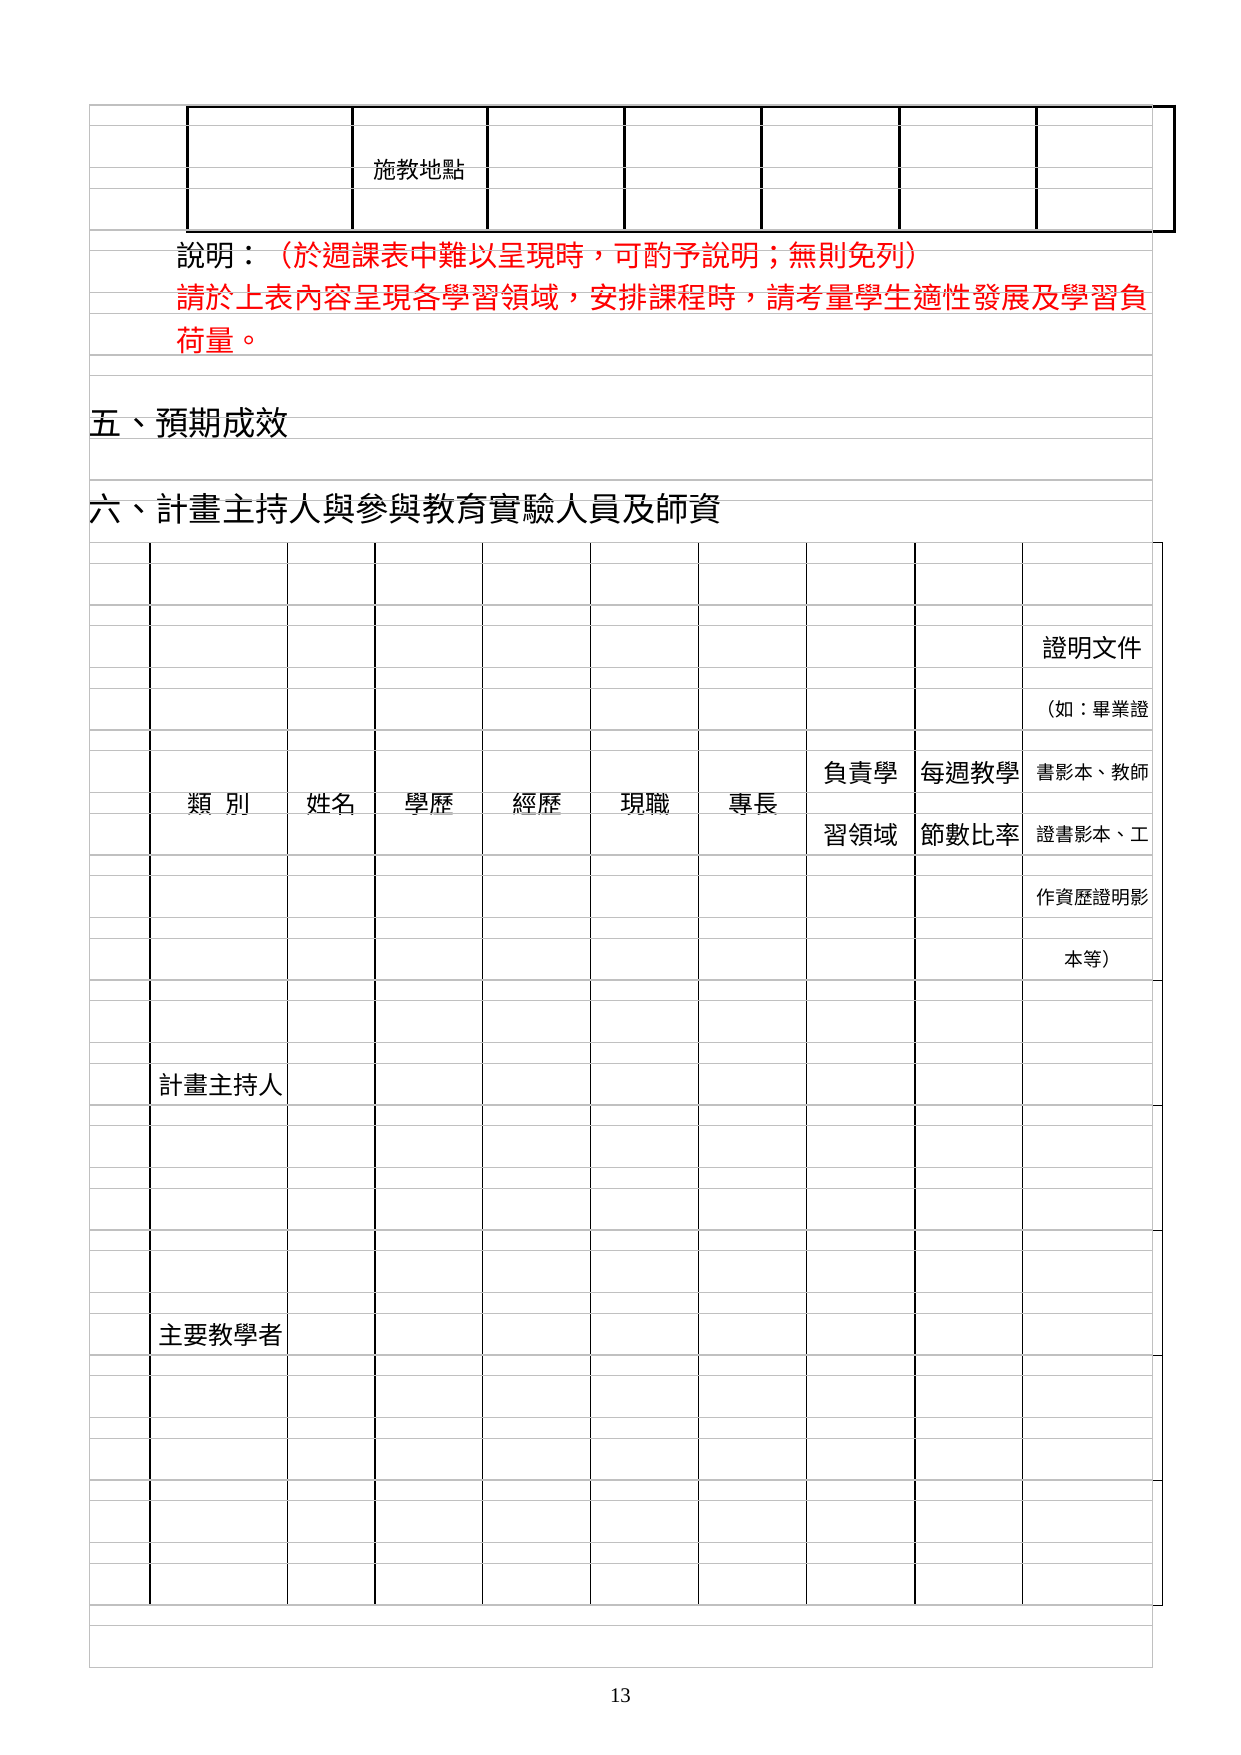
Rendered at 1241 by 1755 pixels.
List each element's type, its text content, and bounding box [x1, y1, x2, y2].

table_header 學歷 [376, 814, 482, 854]
table_header 經歷 [483, 751, 590, 792]
table_cell 施教地點 [354, 168, 486, 188]
table_header 現職 [591, 814, 698, 854]
table_cell [376, 1189, 482, 1229]
table_cell [483, 1001, 590, 1042]
table_cell [483, 1043, 590, 1063]
table_header 專長 [761, 793, 806, 813]
table_header [1023, 668, 1152, 688]
table_header [916, 918, 1022, 938]
table_cell [151, 1231, 287, 1250]
table_header 習領域 [807, 814, 914, 854]
table_cell [916, 1501, 1022, 1542]
table_header 經歷 [483, 626, 590, 667]
table_cell [376, 1376, 482, 1417]
table_cell [591, 1064, 698, 1104]
table_cell 施教地點 [354, 189, 486, 229]
table_header [916, 939, 1022, 979]
table_header 姓名 [339, 796, 347, 802]
table_cell [288, 1418, 374, 1438]
table_header 姓名 [288, 793, 311, 813]
table_header [807, 543, 914, 563]
table_cell [151, 1001, 287, 1042]
table_cell [1023, 1564, 1152, 1604]
table_header 學歷 [376, 939, 482, 979]
table_header 現職 [591, 751, 698, 792]
table_header [1023, 856, 1152, 875]
text 請於上表內容呈現各學習領域，安排課程時，請考量學生適性發展及學習負荷量。 [176, 314, 1152, 354]
table_header 學歷 [376, 876, 482, 917]
table_cell [699, 1293, 806, 1313]
table_cell [916, 1231, 1022, 1250]
text 五、預期成效 [90, 418, 101, 433]
table_cell [483, 1293, 590, 1313]
table_header 經歷 [540, 793, 590, 813]
table_cell [288, 1231, 374, 1250]
table_cell [591, 1251, 698, 1292]
table_cell [151, 981, 287, 1000]
table_cell [288, 1189, 374, 1229]
text 請於上表內容呈現各學習領域，安排課程時，請考量學生適性發展及學習負荷量。 [176, 275, 1152, 292]
table_cell [151, 1376, 287, 1417]
table_cell [288, 1106, 374, 1125]
table_header 經歷 [483, 606, 590, 625]
table_cell [807, 1106, 914, 1125]
table_cell [916, 1064, 1022, 1104]
table_header [916, 564, 1022, 604]
text 六、計畫主持人與參與教育實驗人員及師資 [90, 501, 1152, 531]
table_header [916, 626, 1022, 667]
table_header 學歷 [376, 689, 482, 729]
table_cell [1038, 168, 1152, 188]
table_header 姓名 [342, 793, 374, 813]
table_header 類 別 [151, 814, 287, 854]
table_cell [1023, 1106, 1152, 1125]
table_header [807, 939, 914, 979]
table_cell [151, 1251, 287, 1292]
table_cell [151, 1356, 287, 1375]
table_cell [151, 1564, 287, 1604]
table_header 姓名 [311, 793, 323, 813]
table_header 類 別 [194, 793, 230, 813]
table_cell [288, 1168, 374, 1188]
table_cell [916, 1314, 1022, 1354]
table_header [1023, 606, 1152, 625]
table_header 姓名 [288, 876, 374, 917]
table_cell [1023, 1126, 1152, 1167]
table_cell [916, 1418, 1022, 1438]
table_header 學歷 [432, 793, 482, 813]
table_cell [483, 1064, 590, 1104]
table_cell [807, 1501, 914, 1542]
table_header 姓名 [288, 939, 374, 979]
table_cell [1023, 1543, 1152, 1563]
table_header [916, 731, 1022, 750]
table_header [1023, 918, 1152, 938]
table_cell [288, 1251, 374, 1292]
table_header [807, 626, 914, 667]
table_header 類 別 [248, 793, 287, 813]
table_cell [376, 981, 482, 1000]
table_cell [483, 1564, 590, 1604]
table_cell [626, 168, 760, 188]
table_header 專長 [699, 939, 806, 979]
table_cell [288, 1001, 374, 1042]
table_cell [699, 1314, 806, 1354]
table_cell [699, 1231, 806, 1250]
table_cell [591, 1314, 698, 1354]
table_cell [151, 1043, 287, 1063]
table_header [807, 856, 914, 875]
table_header [807, 668, 914, 688]
table_cell [916, 1564, 1022, 1604]
table_header 現職 [591, 543, 698, 563]
table_cell [483, 1501, 590, 1542]
table_cell [591, 1418, 698, 1438]
table_header 姓名 [288, 918, 374, 938]
table_header 經歷 [483, 543, 590, 563]
text 五、預期成效 [192, 418, 216, 438]
table_header 專長 [699, 689, 806, 729]
table_cell [483, 1439, 590, 1479]
text 五、預期成效 [90, 418, 164, 438]
table_cell [916, 1001, 1022, 1042]
table_cell [591, 1293, 698, 1313]
table_cell [763, 126, 898, 167]
table_cell [1023, 1231, 1152, 1250]
table_cell [699, 1168, 806, 1188]
table_cell [626, 108, 760, 125]
table_cell [699, 1001, 806, 1042]
table_header 姓名 [288, 564, 374, 604]
table_cell [807, 1251, 914, 1292]
table_cell [807, 1314, 914, 1354]
table_cell [376, 1168, 482, 1188]
table_cell [376, 1043, 482, 1063]
table_cell 施教地點 [354, 108, 486, 125]
table_cell [591, 1106, 698, 1125]
table_cell [151, 1293, 287, 1313]
table_header 經歷 [483, 668, 590, 688]
table_cell [699, 1376, 806, 1417]
table_header [1153, 543, 1162, 979]
table_cell [483, 1418, 590, 1438]
table_header 證明文件 [1023, 626, 1152, 667]
text 五、預期成效 [281, 418, 1152, 438]
table_cell [376, 1293, 482, 1313]
table_header [916, 793, 1022, 813]
table_header 書影本、教師 [1023, 751, 1152, 792]
table_cell [489, 126, 623, 167]
table_header 現職 [591, 626, 698, 667]
table_header 姓名 [288, 606, 374, 625]
table_header [807, 689, 914, 729]
table_cell [151, 1189, 287, 1229]
table_header 類 別 [151, 939, 287, 979]
table_cell [591, 1356, 698, 1375]
table_cell [591, 1376, 698, 1417]
table_header 學歷 [376, 543, 482, 563]
table_cell [699, 1501, 806, 1542]
table_cell [1023, 1376, 1152, 1417]
table_header 專長 [699, 543, 806, 563]
table_cell [1023, 1001, 1152, 1042]
table_header 姓名 [341, 806, 351, 812]
table_header 經歷 [483, 918, 590, 938]
table_cell [376, 1564, 482, 1604]
table_header 類 別 [151, 731, 287, 750]
table_header 經歷 [483, 564, 590, 604]
table_cell 計畫主持人 [151, 1064, 287, 1104]
table_cell [591, 1439, 698, 1479]
table_cell [591, 981, 698, 1000]
table_header 學歷 [376, 564, 482, 604]
table_cell [376, 1418, 482, 1438]
table_cell [1023, 1043, 1152, 1063]
table_cell [901, 168, 1035, 188]
table_header 類 別 [151, 918, 287, 938]
table_header 作資歷證明影 [1023, 876, 1152, 917]
table_cell [288, 1543, 374, 1563]
table_cell [151, 1106, 287, 1125]
table_cell [483, 981, 590, 1000]
table_cell [1023, 1418, 1152, 1438]
table_cell [1153, 108, 1173, 229]
table_cell [807, 1418, 914, 1438]
table_cell [807, 1293, 914, 1313]
table_cell [699, 1251, 806, 1292]
table_cell [763, 168, 898, 188]
text 五、預期成效 [90, 397, 1152, 417]
table_header [1023, 564, 1152, 604]
table_header 經歷 [483, 939, 590, 979]
table_cell [151, 1501, 287, 1542]
table_cell [699, 1064, 806, 1104]
text 五、預期成效 [216, 418, 226, 438]
table_header [916, 876, 1022, 917]
table_header 類 別 [151, 856, 287, 875]
table_cell [699, 1481, 806, 1500]
table_cell [916, 1293, 1022, 1313]
table_cell 施教地點 [354, 126, 486, 167]
table_cell [591, 1126, 698, 1167]
table_cell [288, 981, 374, 1000]
table_cell [483, 1543, 590, 1563]
table_header 經歷 [483, 689, 590, 729]
table_header 專長 [760, 806, 770, 813]
table_cell [1023, 1356, 1152, 1375]
table_cell [807, 1564, 914, 1604]
table_header [807, 731, 914, 750]
table_cell [807, 1356, 914, 1375]
table_header 現職 [591, 689, 698, 729]
table_cell [699, 1356, 806, 1375]
table_header 節數比率 [916, 814, 1022, 854]
table_cell [376, 1314, 482, 1354]
table_cell [1038, 108, 1152, 125]
table_cell [1023, 1189, 1152, 1229]
table_header [807, 564, 914, 604]
table_header [916, 689, 1022, 729]
table_header 現職 [591, 564, 698, 604]
table_cell [1023, 1314, 1152, 1354]
table_header 專長 [699, 876, 806, 917]
table_cell [483, 1231, 590, 1250]
table_header [1023, 543, 1152, 563]
table_cell [483, 1314, 590, 1354]
table_header 類 別 [151, 564, 287, 604]
table_cell [483, 1189, 590, 1229]
table_cell [916, 1543, 1022, 1563]
table_cell [483, 1356, 590, 1375]
table_header 姓名 [288, 814, 374, 854]
table_header 證書影本、工 [1023, 814, 1152, 854]
table_cell [288, 1439, 374, 1479]
table_cell [151, 1439, 287, 1479]
table_cell [699, 1189, 806, 1229]
table_cell [288, 1481, 374, 1500]
table_cell [763, 189, 898, 229]
table_header 姓名 [288, 731, 374, 750]
table_cell [483, 1376, 590, 1417]
table_header 經歷 [483, 856, 590, 875]
table_cell [1153, 1106, 1162, 1229]
table_header 專長 [699, 606, 806, 625]
text 五、預期成效 [159, 418, 194, 438]
table_cell [1023, 1293, 1152, 1313]
table_cell [699, 981, 806, 1000]
table_cell [288, 1126, 374, 1167]
table_cell [151, 1418, 287, 1438]
table_cell [807, 1543, 914, 1563]
table_cell [288, 1564, 374, 1604]
table_cell [699, 1564, 806, 1604]
table_cell [483, 1106, 590, 1125]
table_cell [376, 1356, 482, 1375]
table_cell [489, 108, 623, 125]
table_header 學歷 [376, 606, 482, 625]
table_header 專長 [699, 668, 806, 688]
table_cell [591, 1481, 698, 1500]
table_cell [1023, 1501, 1152, 1542]
table_cell [288, 1293, 374, 1313]
table_header 類 別 [151, 606, 287, 625]
table_cell [288, 1356, 374, 1375]
table_cell [591, 1231, 698, 1250]
table_header 姓名 [288, 856, 374, 875]
table_header 專長 [699, 918, 806, 938]
text 五、預期成效 [90, 439, 1152, 445]
table_header 姓名 [288, 543, 374, 563]
table_header 類 別 [151, 626, 287, 667]
table_cell [1023, 1481, 1152, 1500]
table_cell [807, 1001, 914, 1042]
table_cell [591, 1543, 698, 1563]
table_header [916, 668, 1022, 688]
table_header [916, 606, 1022, 625]
table_header [807, 876, 914, 917]
table_cell [591, 1564, 698, 1604]
table_cell [807, 1043, 914, 1063]
table_header [1023, 793, 1152, 813]
table_cell [901, 108, 1035, 125]
table_header 學歷 [376, 856, 482, 875]
table_header 現職 [591, 668, 698, 688]
table_header 專長 [699, 793, 744, 813]
table_cell [591, 1189, 698, 1229]
table_cell [376, 1106, 482, 1125]
table_cell [1153, 1356, 1162, 1479]
table_cell [483, 1481, 590, 1500]
table_header [916, 856, 1022, 875]
table_header 專長 [699, 564, 806, 604]
table_header 學歷 [376, 668, 482, 688]
table_cell [807, 1189, 914, 1229]
table_header 現職 [591, 856, 698, 875]
table_cell [288, 1064, 374, 1104]
table_cell [489, 189, 623, 229]
table_cell [1038, 126, 1152, 167]
table_cell [376, 1126, 482, 1167]
table_cell [1023, 1168, 1152, 1188]
text [90, 483, 1152, 500]
table_cell [376, 1481, 482, 1500]
table_header 現職 [591, 606, 698, 625]
table_header [807, 793, 914, 813]
table_header [1023, 731, 1152, 750]
table_cell [1038, 189, 1152, 229]
table_cell [807, 1231, 914, 1250]
table_cell [591, 1001, 698, 1042]
table_cell [189, 189, 351, 229]
table_cell [288, 1043, 374, 1063]
table_header 專長 [699, 626, 806, 667]
table_cell [288, 1314, 374, 1354]
table_header [807, 606, 914, 625]
text 請於上表內容呈現各學習領域，安排課程時，請考量學生適性發展及學習負荷量。 [176, 293, 1152, 313]
table_cell [916, 1251, 1022, 1292]
text 五、預期成效 [226, 418, 278, 438]
table_cell [1153, 1481, 1162, 1604]
table_cell [483, 1251, 590, 1292]
table_cell [376, 1001, 482, 1042]
table_header 經歷 [483, 814, 590, 854]
table_header 現職 [591, 731, 698, 750]
table_header 現職 [664, 793, 698, 813]
text 說明：（於週課表中難以呈現時，可酌予說明；無則免列） [176, 233, 1152, 250]
table_header 姓名 [288, 751, 374, 792]
table_header 本等） [1023, 939, 1152, 979]
table_cell [591, 1043, 698, 1063]
table_header 現職 [639, 793, 651, 813]
table_cell [376, 1543, 482, 1563]
table_cell [626, 126, 760, 167]
table_cell [916, 1356, 1022, 1375]
table_header [916, 543, 1022, 563]
table_cell [807, 1064, 914, 1104]
table_header 專長 [741, 793, 759, 813]
table_cell [1023, 1064, 1152, 1104]
table_header 專長 [699, 856, 806, 875]
table_cell [807, 1481, 914, 1500]
table_cell [916, 1126, 1022, 1167]
table_cell [807, 1439, 914, 1479]
table_header 類 別 [151, 751, 287, 792]
table_cell [189, 108, 351, 125]
table_header 學歷 [376, 626, 482, 667]
table_cell [489, 168, 623, 188]
table_cell [916, 1189, 1022, 1229]
table_cell [763, 108, 898, 125]
table_header 現職 [591, 939, 698, 979]
table_header 類 別 [232, 793, 246, 813]
table_cell [916, 981, 1022, 1000]
table_header 姓名 [288, 668, 374, 688]
table_cell [916, 1376, 1022, 1417]
table_header 類 別 [151, 668, 287, 688]
table_header 經歷 [483, 731, 590, 750]
table_header 學歷 [376, 918, 482, 938]
table_cell [288, 1376, 374, 1417]
table_header 類 別 [151, 689, 287, 729]
table_header 類 別 [151, 876, 287, 917]
table_header 學歷 [376, 731, 482, 750]
table_cell [916, 1168, 1022, 1188]
table_cell [916, 1439, 1022, 1479]
table_cell [916, 1481, 1022, 1500]
table_cell [1153, 1231, 1162, 1354]
table_header 專長 [699, 814, 806, 854]
table_cell [483, 1168, 590, 1188]
table_cell [901, 126, 1035, 167]
table_cell [699, 1126, 806, 1167]
table_cell [699, 1543, 806, 1563]
table_header 類 別 [151, 543, 287, 563]
table_header 專長 [699, 751, 806, 792]
table_cell [916, 1106, 1022, 1125]
table_cell [288, 1501, 374, 1542]
table_cell [1023, 981, 1152, 1000]
table_cell [699, 1439, 806, 1479]
table_cell [699, 1043, 806, 1063]
table_header 現職 [591, 918, 698, 938]
table_cell [807, 1376, 914, 1417]
table_cell [1153, 981, 1162, 1104]
table_header 經歷 [483, 793, 540, 813]
table_header 學歷 [376, 793, 432, 813]
table_header 姓名 [325, 793, 341, 813]
table_cell [189, 168, 351, 188]
table_cell [376, 1501, 482, 1542]
table_header 負責學 [807, 751, 914, 792]
table_cell [699, 1106, 806, 1125]
table_cell [1023, 1251, 1152, 1292]
table_cell [376, 1064, 482, 1104]
table_cell [151, 1126, 287, 1167]
table_cell [189, 126, 351, 167]
table_cell [483, 1126, 590, 1167]
table_cell [376, 1251, 482, 1292]
table_cell [151, 1543, 287, 1563]
text 說明：（於週課表中難以呈現時，可酌予說明；無則免列） [176, 251, 1152, 275]
table_header [807, 918, 914, 938]
table_cell [901, 189, 1035, 229]
table_header 每週教學 [916, 751, 1022, 792]
table_cell [376, 1231, 482, 1250]
table_header （如：畢業證 [1023, 689, 1152, 729]
table_cell [916, 1043, 1022, 1063]
table_cell [591, 1501, 698, 1542]
table_cell [151, 1168, 287, 1188]
table_cell [376, 1439, 482, 1479]
table_cell [807, 981, 914, 1000]
table_cell [807, 1126, 914, 1167]
table_cell 主要教學者 [151, 1314, 287, 1354]
table_cell [151, 1481, 287, 1500]
table_header 現職 [591, 876, 698, 917]
table_header 現職 [591, 793, 633, 813]
table_cell [699, 1418, 806, 1438]
table_cell [1023, 1439, 1152, 1479]
table_header 經歷 [483, 876, 590, 917]
table_header 姓名 [288, 626, 374, 667]
table_cell [591, 1168, 698, 1188]
table_header 學歷 [376, 751, 482, 792]
table_header 姓名 [288, 689, 374, 729]
table_header 專長 [699, 731, 806, 750]
table_cell [626, 189, 760, 229]
table_header 類 別 [151, 793, 193, 813]
table_cell [807, 1168, 914, 1188]
